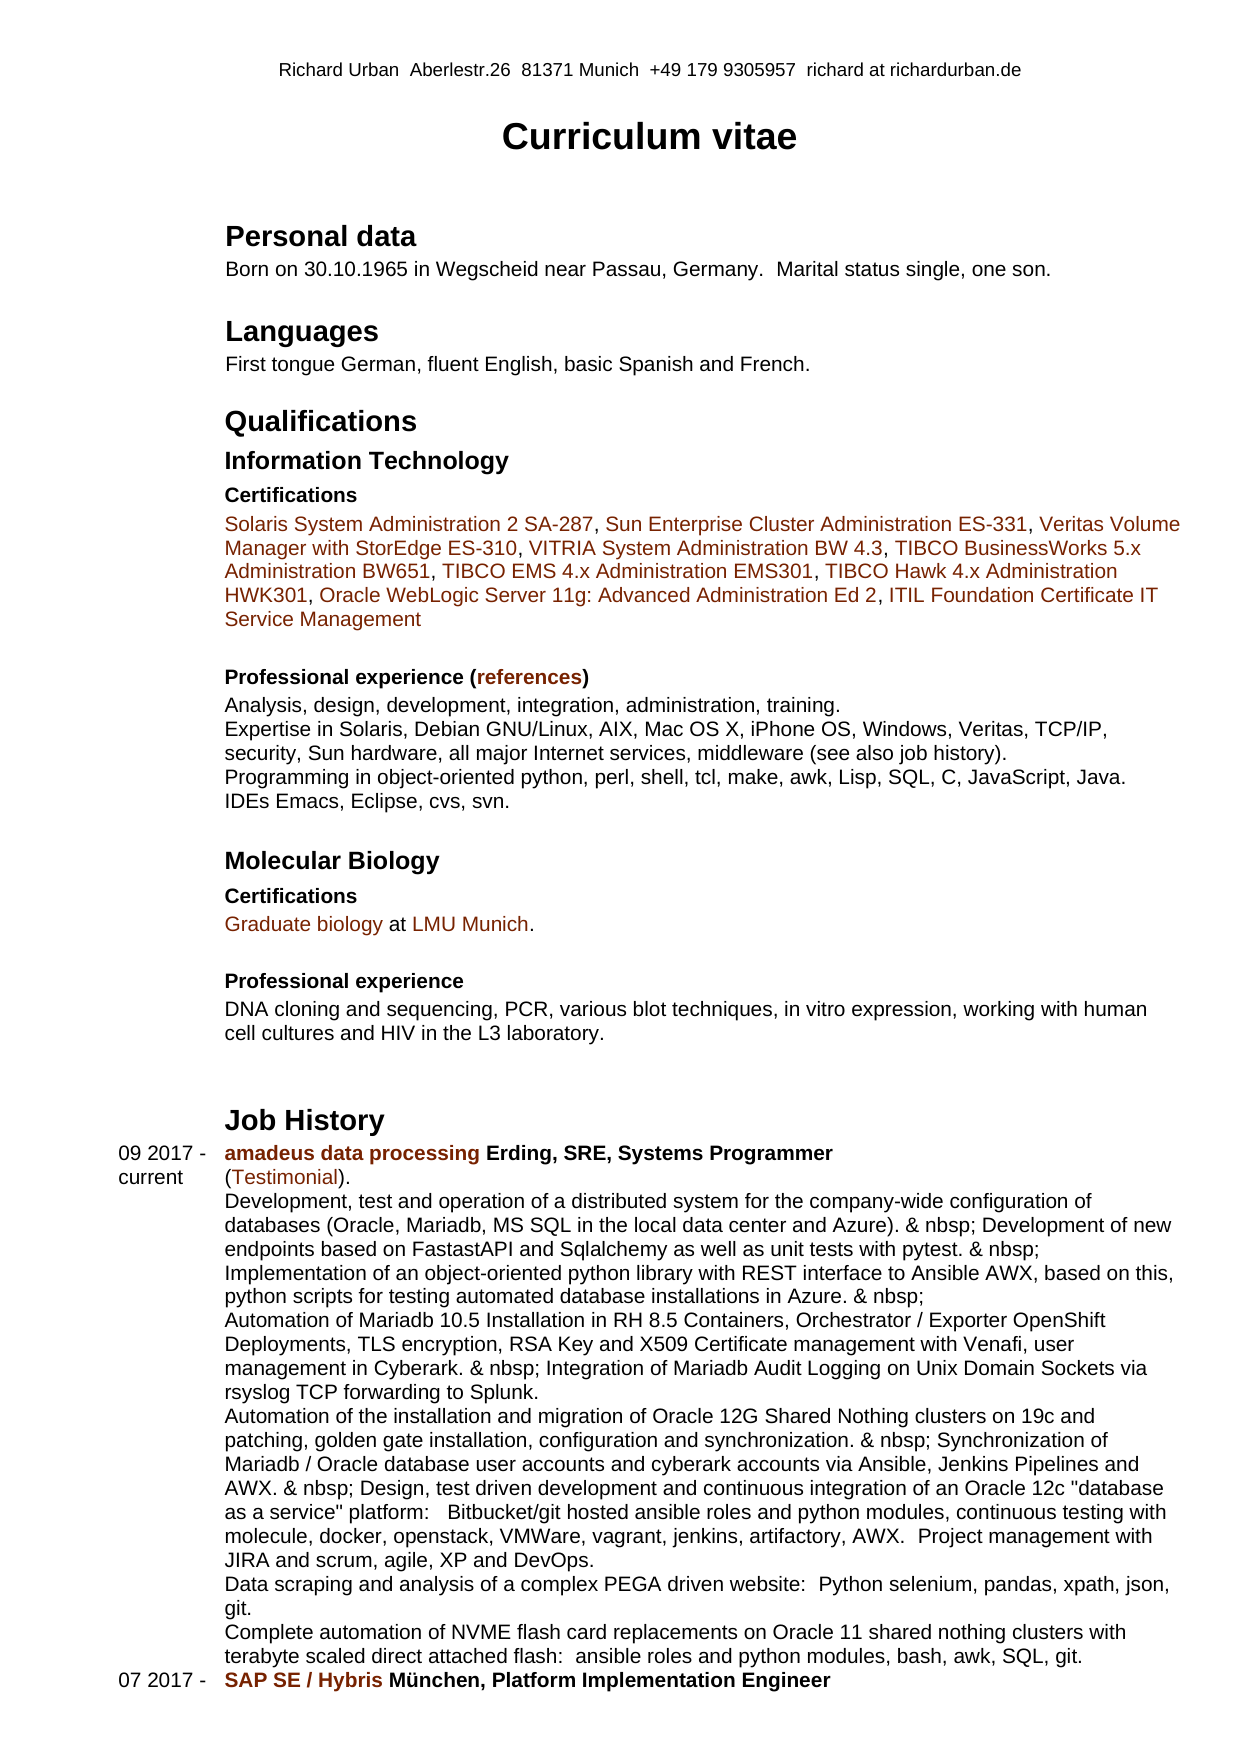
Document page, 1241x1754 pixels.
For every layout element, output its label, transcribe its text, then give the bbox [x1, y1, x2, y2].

table_cell SAP SE / Hybris München, Platform Implementation Engineer [224, 1668, 1181, 1692]
table_header [118, 215, 225, 376]
table_cell 09 2017 - current [118, 1141, 224, 1668]
table_header Job History [224, 1099, 1181, 1141]
table_header Personal data Born on 30.10.1965 in Wegscheid near Passau, Germany. Marital status single, one son. Languages First tongue German, fluent English, basic Spanish and French. [225, 215, 1159, 376]
table_header [118, 1099, 224, 1141]
table_cell 07 2017 [118, 1668, 224, 1692]
table_header [1159, 215, 1181, 376]
table_header Qualifications Information Technology Certifications Solaris System Administration 2 SA-287, Sun Enterprise Cluster Administration ES-331, Veritas Volume Manager with StorEdge ES-310, VITRIA System Administration BW 4.3, TIBCO BusinessWorks 5.x Administration BW651, TIBCO EMS 4.x Administration EMS301, TIBCO Hawk 4.x Administration HWK301, Oracle WebLogic Server 11g: Advanced Administration Ed 2, ITIL Foundation Certificate IT Service Management Professional experience (references) Analysis, design, development, integration, administration, training. Expertise in Solaris, Debian GNU/Linux, AIX, Mac OS X, iPhone OS, Windows, Veritas, TCP/IP, security, Sun hardware, all major Internet services, middleware (see also job history). Programming in object-oriented python, perl, shell, tcl, make, awk, Lisp, SQL, C, JavaScript, Java. IDEs Emacs, Eclipse, cvs, svn. Molecular Biology Certifications Graduate biology at LMU Munich. Professional experience DNA cloning and sequencing, PCR, various blot techniques, in vitro expression, working with human cell cultures and HIV in the L3 laboratory. [224, 400, 1181, 1045]
table_header [118, 400, 224, 1045]
table_cell amadeus data processing Erding, SRE, Systems Programmer (Testimonial). Development, test and operation of a distributed system for the company-wide configuration of databases (Oracle, Mariadb, MS SQL in the local data center and Azure). & nbsp; Development of new endpoints based on FastastAPI and Sqlalchemy as well as unit tests with pytest. & nbsp; Implementation of an object-oriented python library with REST interface to Ansible AWX, based on this, python scripts for testing automated database installations in Azure. & nbsp; Automation of Mariadb 10.5 Installation in RH 8.5 Containers, Orchestrator / Exporter OpenShift Deployments, TLS encryption, RSA Key and X509 Certificate management with Venafi, user management in Cyberark. & nbsp; Integration of Mariadb Audit Logging on Unix Domain Sockets via rsyslog TCP forwarding to Splunk. Automation of the installation and migration of Oracle 12G Shared Nothing clusters on 19c and patching, golden gate installation, configuration and synchronization. & nbsp; Synchronization of Mariadb / Oracle database user accounts and cyberark accounts via Ansible, Jenkins Pipelines and AWX. & nbsp; Design, test driven development and continuous integration of an Oracle 12c "database as a service" platform: Bitbucket/git hosted ansible roles and python modules, continuous testing with molecule, docker, openstack, VMWare, vagrant, jenkins, artifactory, AWX. Project management with JIRA and scrum, agile, XP and DevOps. Data scraping and analysis of a complex PEGA driven website: Python selenium, pandas, xpath, json, git. Complete automation of NVME flash card replacements on Oracle 11 shared nothing clusters with terabyte scaled direct attached flash: ansible roles and python modules, bash, awk, SQL, git. [224, 1141, 1181, 1668]
subtitle Curriculum vitae [118, 114, 1181, 157]
text Richard Urban Aberlestr.26 81371 Munich +49 179 9305957 richard at richardurban.de [148, 59, 1152, 81]
